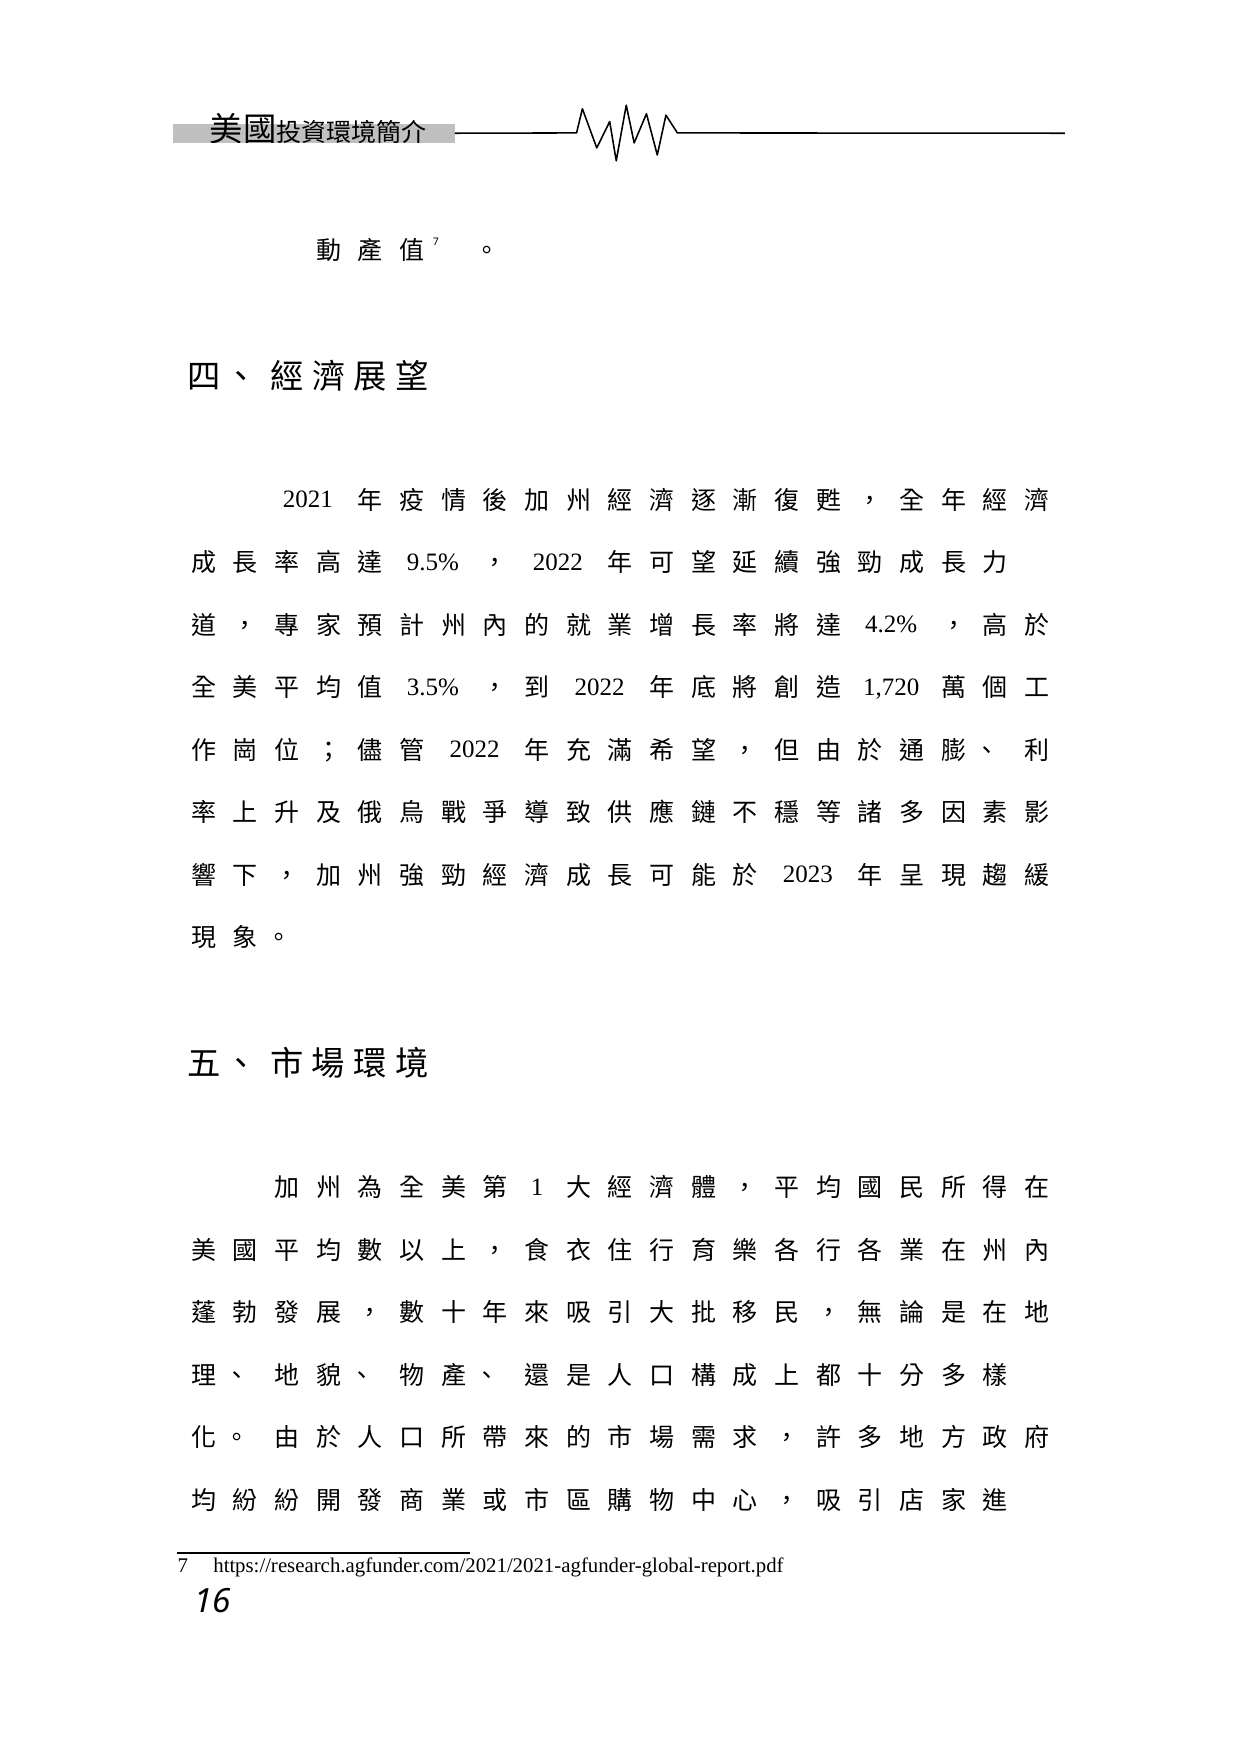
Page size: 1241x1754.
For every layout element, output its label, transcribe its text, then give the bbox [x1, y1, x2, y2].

text 五、市場環境 [183, 1019, 1058, 1082]
text 2021年疫情後加州經濟逐漸復甦，全年經濟成長率高達9.5%，2022年可望延續強勁成長力道，專家預計州內的就業增長率將達4.2%，高於全美平均值3.5%，到2022年底將創造1,720萬個工作崗位；儘管2022年充滿希望，但由於通膨、利率上升及俄烏戰爭導致供應鏈不穩等諸多因素影響下，加州強勁經濟成長可能於2023年呈現趨緩現象。 [183, 457, 1058, 957]
text https://research.agfunder.com/2021/2021-agfunder-global-report.pdf [177, 1553, 1063, 1577]
text 農業是加州的主要產業，已有逾百年的歷史。乳製品、水果、及堅果是全美最大生產及出口州。超過三分之一的蔬菜，三分之二的水果與堅果均在加州種植。州內擁有76,400個農場與牧場，產值達540億美元，並產出1,000億美元以上的相關經濟活動產值。 [281, 207, 1058, 269]
text 四、經濟展望 [183, 332, 1058, 394]
text 加州為全美第1大經濟體，平均國民所得在美國平均數以上，食衣住行育樂各行各業在州內蓬勃發展，數十年來吸引大批移民，無論是在地理、地貌、物產、還是人口構成上都十分多樣化。由於人口所帶來的市場需求，許多地方政府均紛紛開發商業或市區購物中心，吸引店家進 [183, 1144, 1058, 1519]
